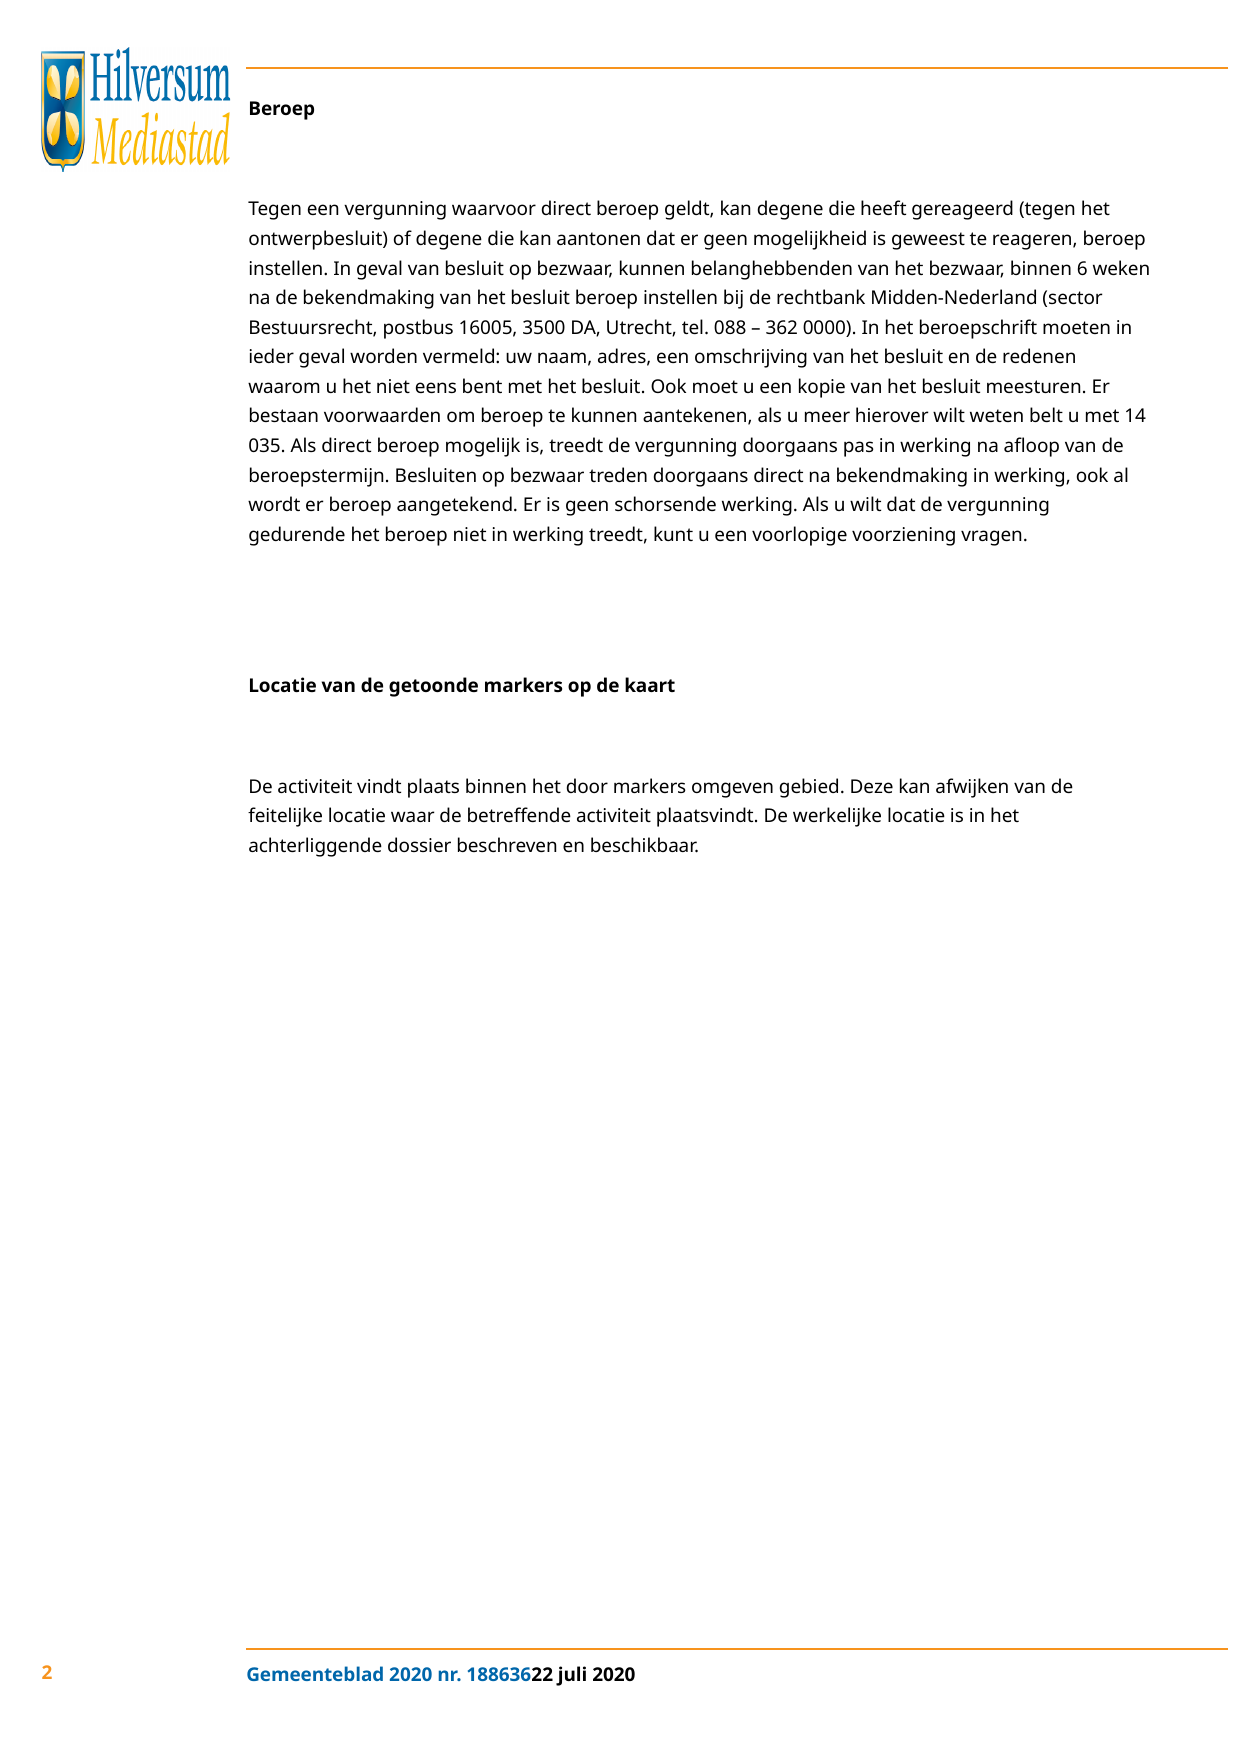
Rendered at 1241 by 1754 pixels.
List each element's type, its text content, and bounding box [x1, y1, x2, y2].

picture [41, 47, 231, 172]
text Locatie van de getoonde markers op de kaart [248, 672, 1152, 698]
text Beroep [248, 95, 1152, 121]
text De activiteit vindt plaats binnen het door markers omgeven gebied. Deze kan afwijken van de feitelijke locatie waar de betreffende activiteit plaatsvindt. De werkelijke locatie is in het achterliggende dossier beschreven en beschikbaar. [248, 773, 1152, 858]
text Tegen een vergunning waarvoor direct beroep geldt, kan degene die heeft gereageerd (tegen het ontwerpbesluit) of degene die kan aantonen dat er geen mogelijkheid is geweest te reageren, beroep instellen. In geval van besluit op bezwaar, kunnen belanghebbenden van het bezwaar, binnen 6 weken na de bekendmaking van het besluit beroep instellen bij de rechtbank Midden-Nederland (sector Bestuursrecht, postbus 16005, 3500 DA, Utrecht, tel. 088 – 362 0000). In het beroepschrift moeten in ieder geval worden vermeld: uw naam, adres, een omschrijving van het besluit en de redenen waarom u het niet eens bent met het besluit. Ook moet u een kopie van het besluit meesturen. Er bestaan voorwaarden om beroep te kunnen aantekenen, als u meer hierover wilt weten belt u met 14 035. Als direct beroep mogelijk is, treedt de vergunning doorgaans pas in werking na afloop van de beroepstermijn. Besluiten op bezwaar treden doorgaans direct na bekendmaking in werking, ook al wordt er beroep aangetekend. Er is geen schorsende werking. Als u wilt dat de vergunning gedurende het beroep niet in werking treedt, kunt u een voorlopige voorziening vragen. [248, 196, 1152, 547]
